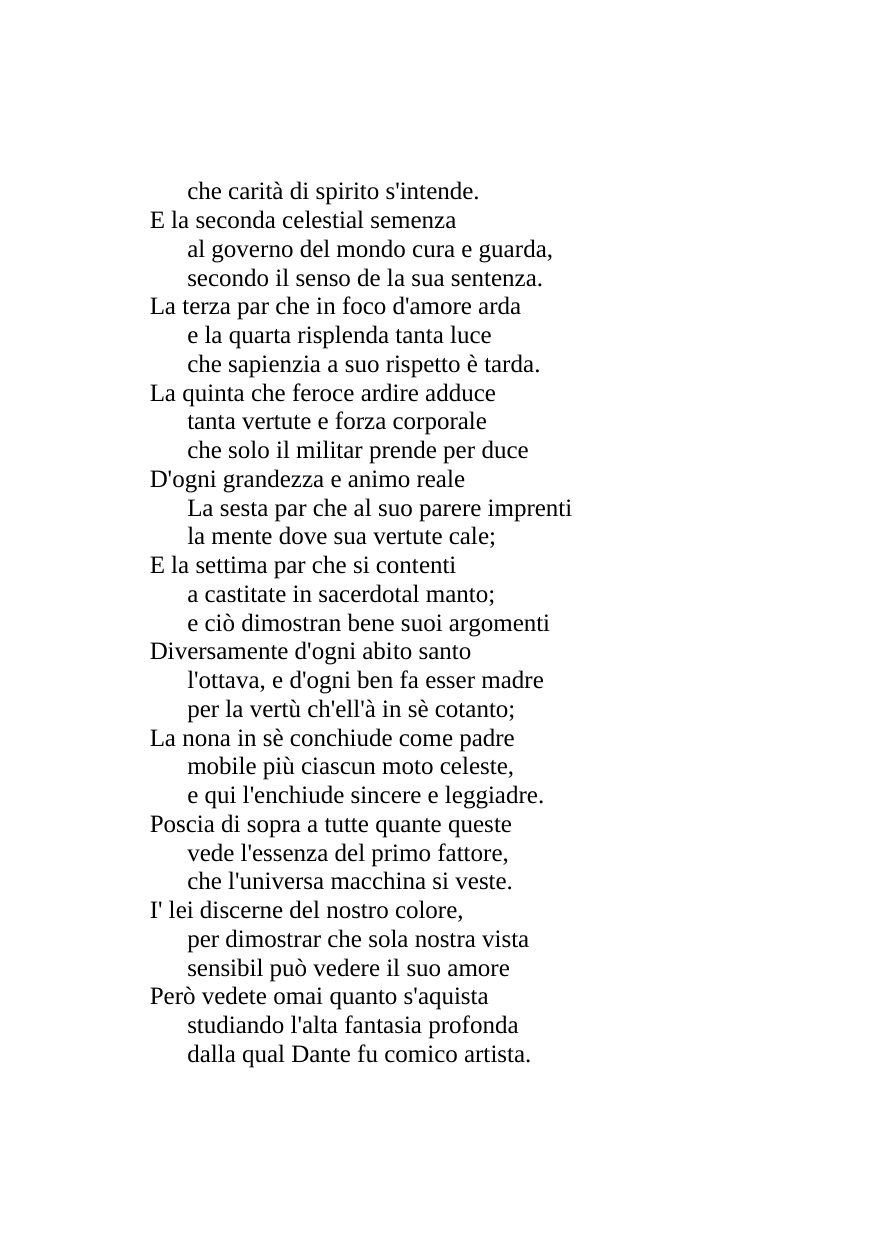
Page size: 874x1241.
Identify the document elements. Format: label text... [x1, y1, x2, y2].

text Diversamente d'ogni abito santo [120, 636, 754, 665]
text la mente dove sua vertute cale; [157, 521, 754, 550]
text E la settima par che si contenti [120, 550, 754, 579]
text e qui l'enchiude sincere e leggiadre. [157, 780, 754, 809]
text D'ogni grandezza e animo reale [120, 464, 754, 493]
text che solo il militar prende per duce [157, 435, 754, 464]
text La quinta che feroce ardire adduce [120, 378, 754, 406]
text e ciò dimostran bene suoi argomenti [157, 608, 754, 636]
text per la vertù ch'ell'à in sè cotanto; [157, 694, 754, 723]
text al governo del mondo cura e guarda, [157, 234, 754, 263]
text mobile più ciascun moto celeste, [157, 751, 754, 780]
text E la seconda celestial semenza [120, 205, 754, 234]
text e la quarta risplenda tanta luce [157, 320, 754, 349]
text Poscia di sopra a tutte quante queste [120, 809, 754, 838]
text tanta vertute e forza corporale [157, 406, 754, 435]
text La sesta par che al suo parere imprenti [157, 493, 754, 521]
text che carità di spirito s'intende. [157, 176, 754, 205]
text Però vedete omai quanto s'aquista [120, 981, 754, 1010]
text La terza par che in foco d'amore arda [120, 291, 754, 320]
text secondo il senso de la sua sentenza. [157, 263, 754, 291]
text per dimostrar che sola nostra vista [157, 924, 754, 953]
text l'ottava, e d'ogni ben fa esser madre [157, 665, 754, 694]
text La nona in sè conchiude come padre [120, 723, 754, 751]
text dalla qual Dante fu comico artista. [157, 1039, 754, 1068]
text sensibil può vedere il suo amore [157, 953, 754, 981]
text studiando l'alta fantasia profonda [157, 1010, 754, 1039]
text che l'universa macchina si veste. [157, 866, 754, 895]
text che sapienzia a suo rispetto è tarda. [157, 349, 754, 378]
text a castitate in sacerdotal manto; [157, 579, 754, 608]
text vede l'essenza del primo fattore, [157, 838, 754, 866]
text I' lei discerne del nostro colore, [120, 895, 754, 924]
